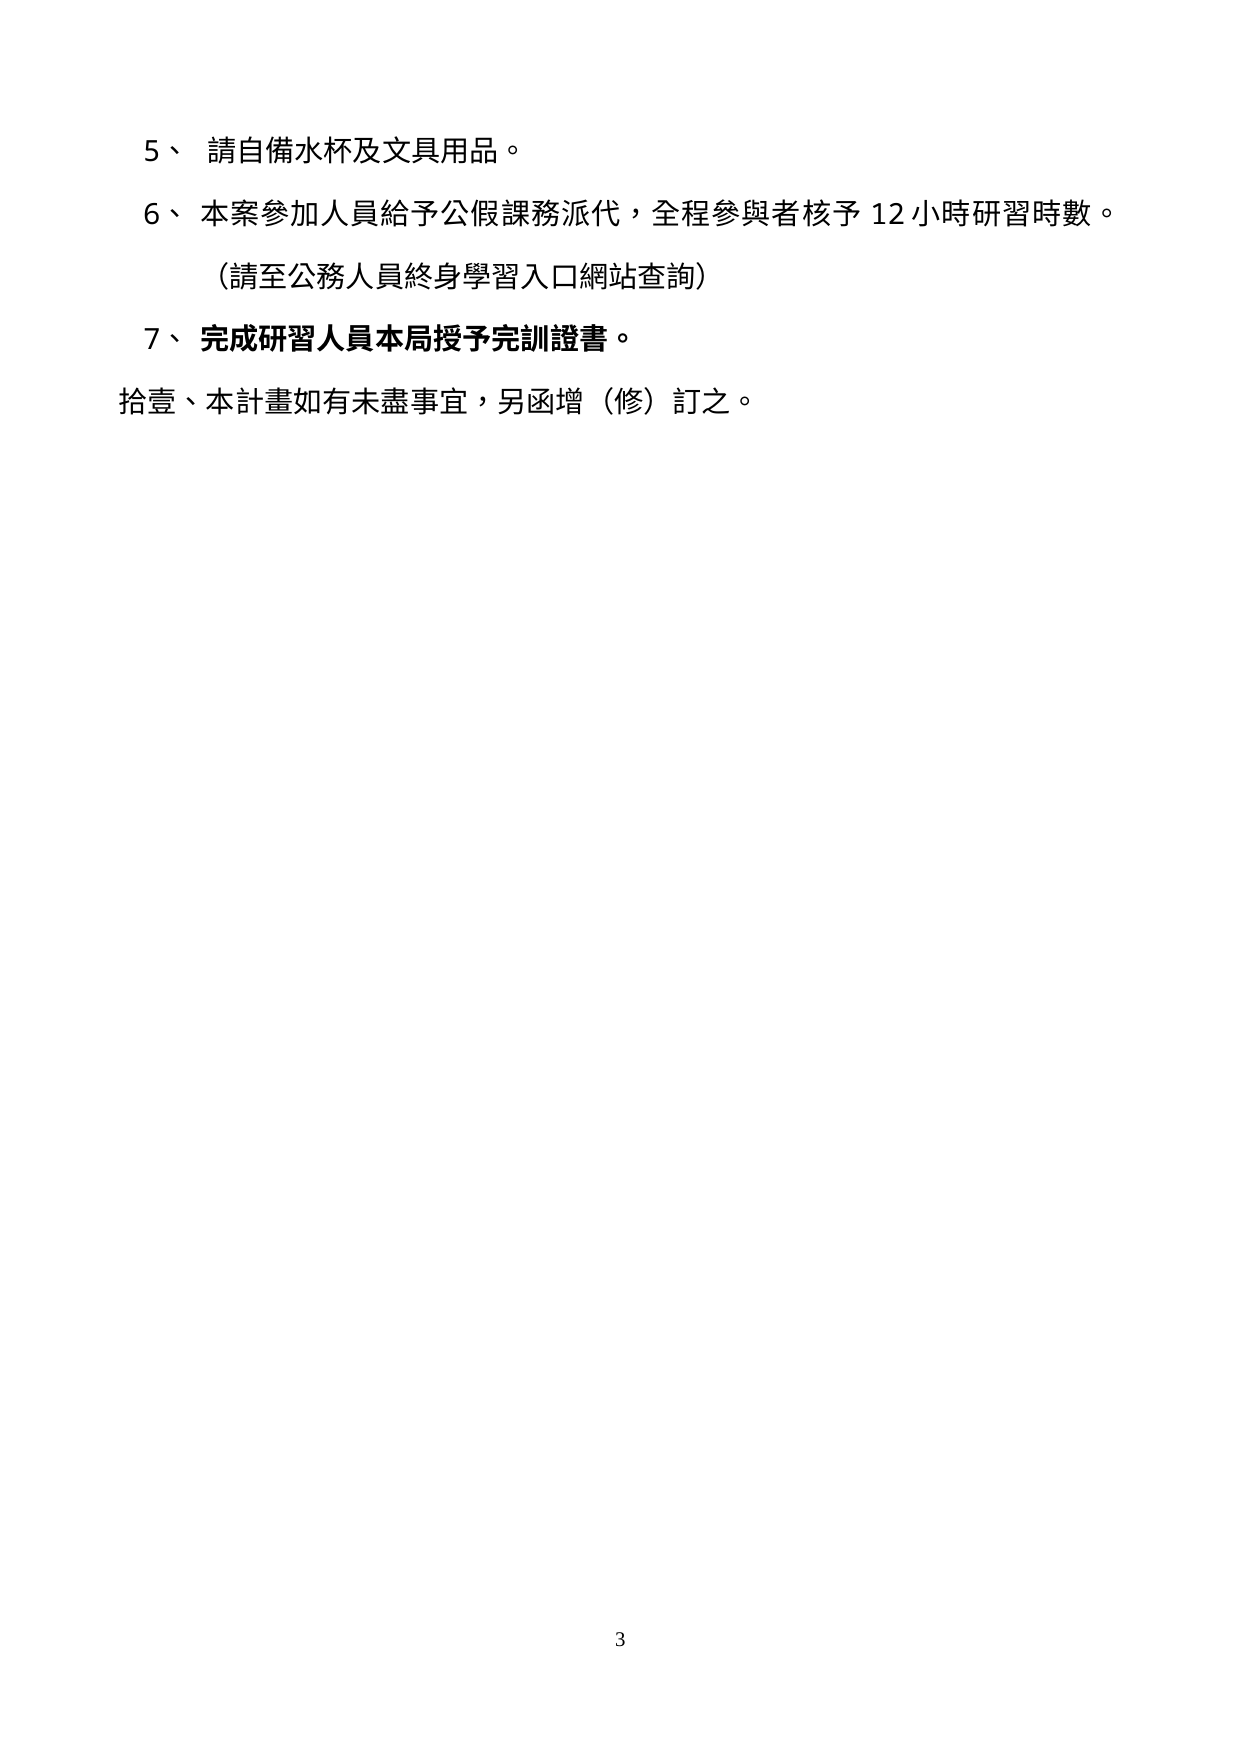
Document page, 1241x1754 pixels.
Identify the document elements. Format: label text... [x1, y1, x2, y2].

list 完成研習人員本局授予完訓證書。 [143, 295, 1122, 358]
list 本案參加人員給予公假課務派代，全程參與者核予12小時研習時數。（請至公務人員終身學習入口網站查詢） [143, 170, 1122, 295]
list 請自備水杯及文具用品。 [143, 108, 1122, 170]
text 拾壹、本計畫如有未盡事宜，另函增（修）訂之。 [118, 358, 1122, 420]
